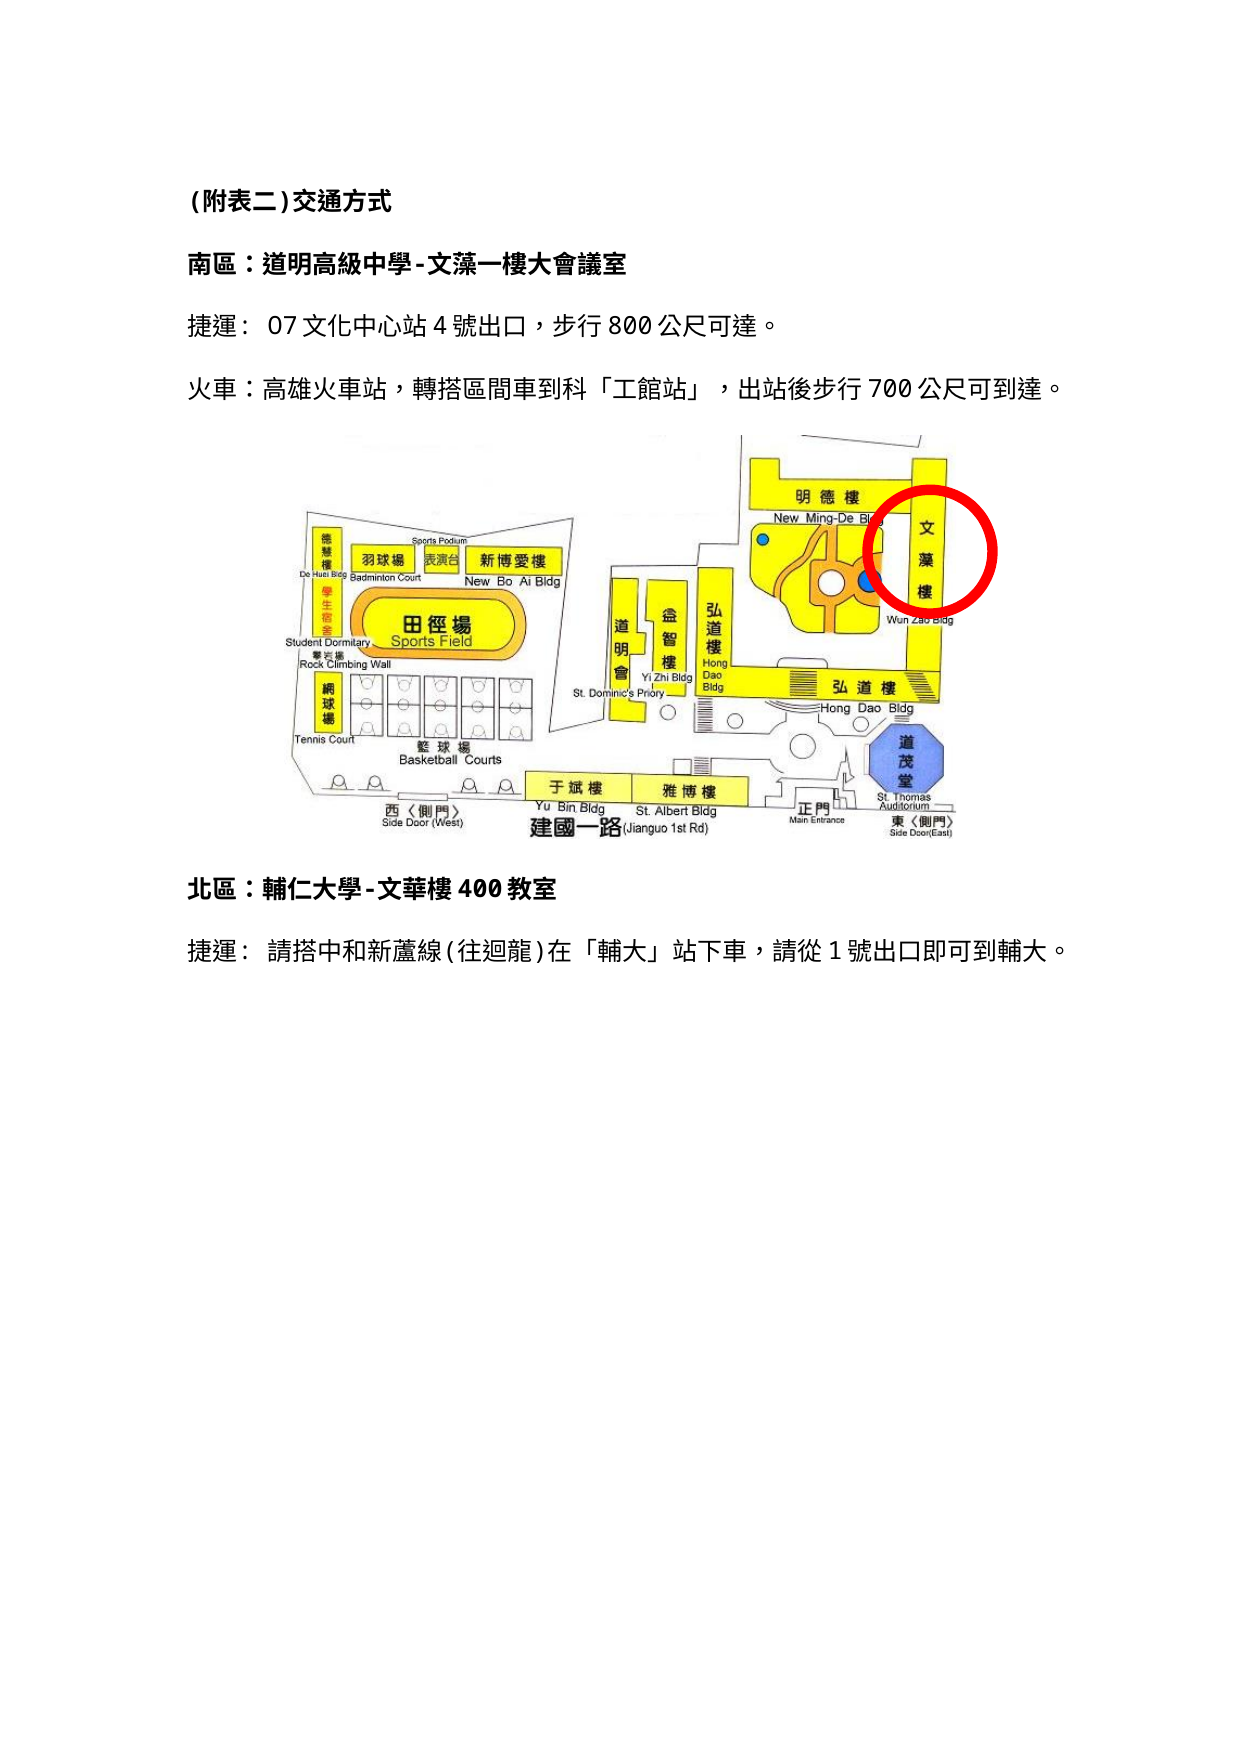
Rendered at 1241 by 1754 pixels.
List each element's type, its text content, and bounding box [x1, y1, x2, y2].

text 捷運: 請搭中和新蘆線(往迴龍)在「輔大」站下車，請從1號出口即可到輔大。 [187, 908, 1053, 971]
text 北區：輔仁大學-文華樓400教室 [187, 846, 1053, 908]
text 捷運: O7文化中心站4號出口，步行800公尺可達。 [187, 283, 1053, 346]
text (附表二)交通方式 [187, 158, 1053, 221]
text 南區：道明高級中學-文藻一樓大會議室 [187, 221, 1053, 283]
text 火車：高雄火車站，轉搭區間車到科「工館站」，出站後步行700公尺可到達。 [187, 346, 1053, 408]
